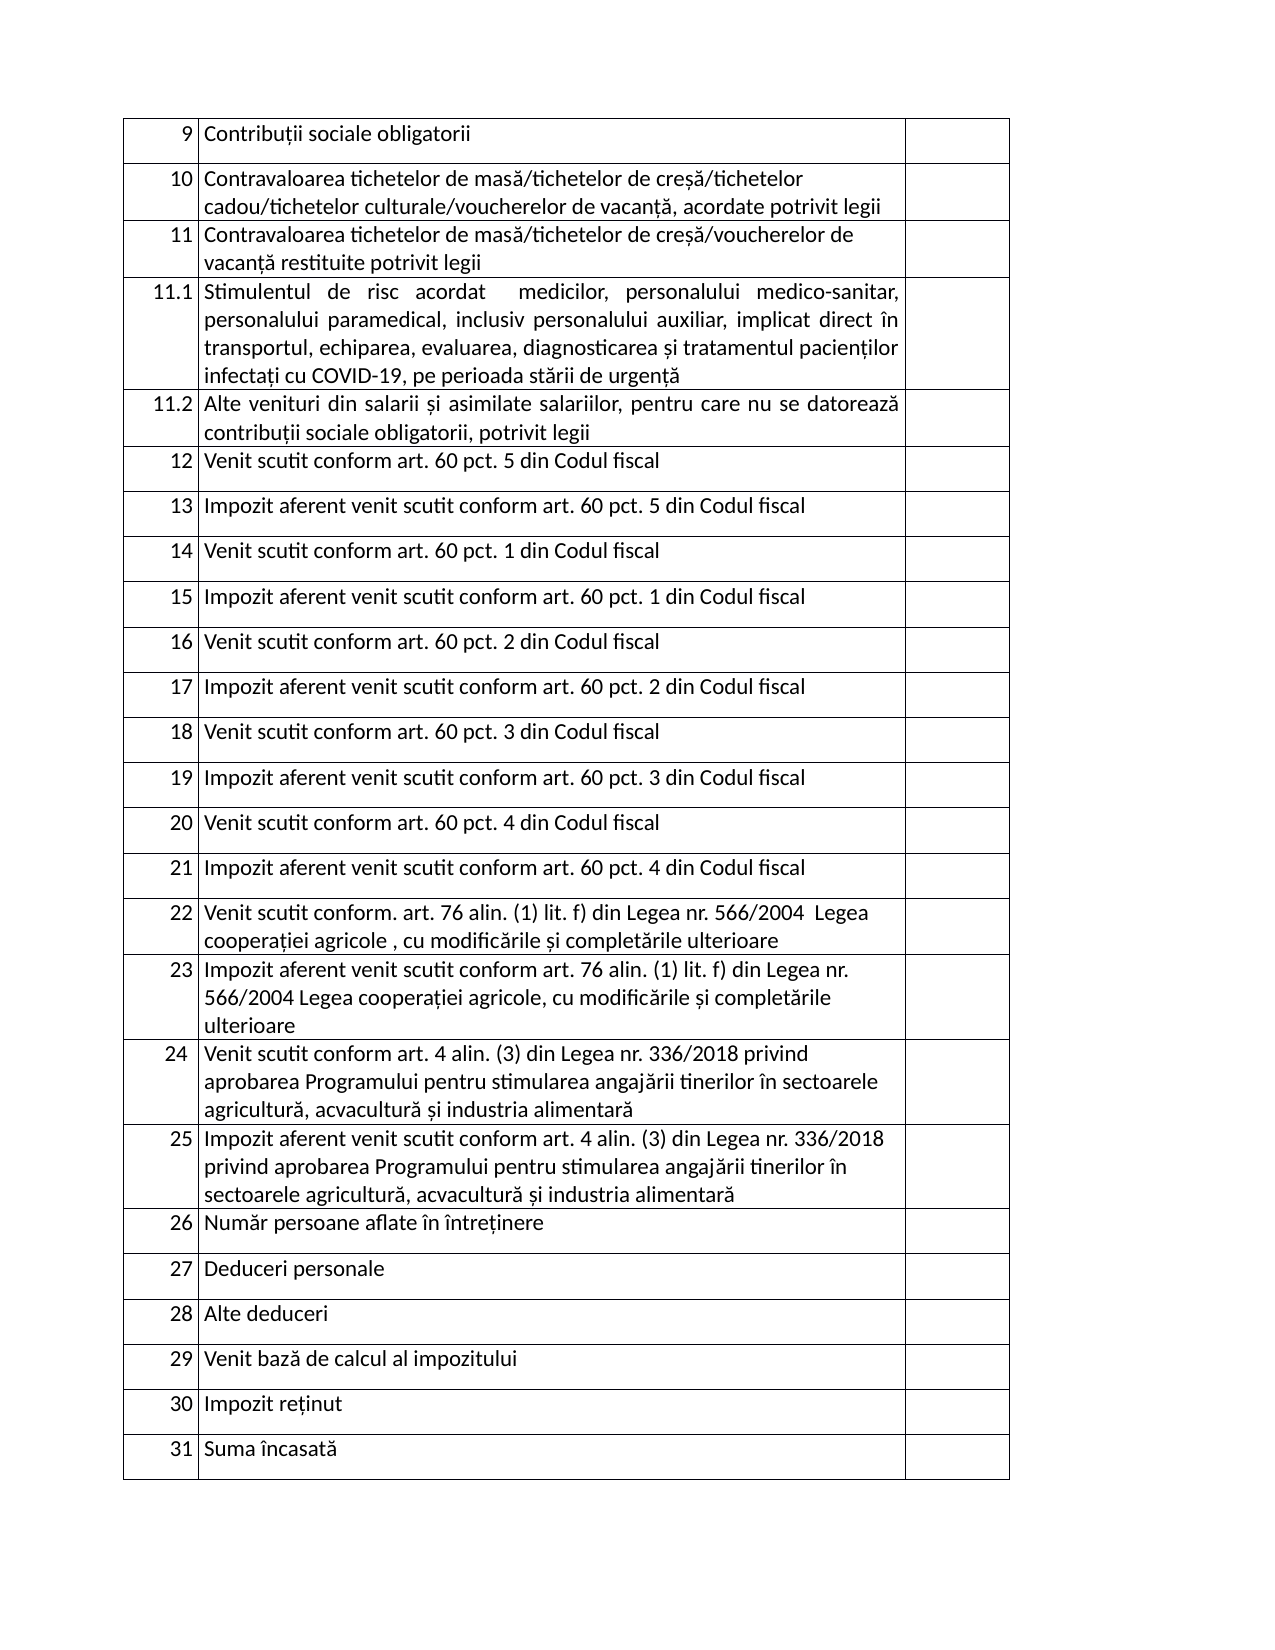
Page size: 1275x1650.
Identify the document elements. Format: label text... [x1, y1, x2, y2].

table_cell [906, 763, 1009, 807]
table_cell [906, 1300, 1009, 1344]
table_cell [906, 278, 1009, 389]
table_cell [906, 164, 1009, 220]
table_cell Stimulentul de risc acordat medicilor, personalului medico-sanitar, personalului paramedical, inclusiv personalului auxiliar, implicat direct în transportul, echiparea, evaluarea, diagnosticarea și tratamentul pacienților infectați cu COVID-19, pe perioada stării de urgență [199, 278, 905, 389]
table_cell [906, 628, 1009, 672]
table_cell Impozit aferent venit scutit conform art. 76 alin. (1) lit. f) din Legea nr. 566/2004 Legea cooperației agricole, cu modificările și completările ulterioare [199, 955, 905, 1039]
table_cell 26 [124, 1209, 198, 1253]
table_cell Alte venituri din salarii și asimilate salariilor, pentru care nu se datorează contribuții sociale obligatorii, potrivit legii [199, 390, 905, 446]
table_cell [906, 808, 1009, 852]
table_cell [906, 1254, 1009, 1298]
table_cell Contribuții sociale obligatorii [199, 119, 905, 163]
table_cell Venit scutit conform art. 60 pct. 4 din Codul fiscal [199, 808, 905, 852]
table_cell Venit scutit conform art. 60 pct. 3 din Codul fiscal [199, 718, 905, 762]
table_cell Număr persoane aflate în întreținere [199, 1209, 905, 1253]
table_cell [906, 899, 1009, 954]
table_cell Venit scutit conform art. 60 pct. 1 din Codul fiscal [199, 537, 905, 581]
table_cell [906, 1390, 1009, 1434]
table_cell 11.2 [124, 390, 198, 446]
table_cell Venit scutit conform. art. 76 alin. (1) lit. f) din Legea nr. 566/2004 Legea cooperației agricole , cu modificările și completările ulterioare [199, 899, 905, 954]
table_cell [906, 854, 1009, 898]
table_cell [906, 1435, 1009, 1479]
table_cell [906, 492, 1009, 536]
table_cell [906, 1209, 1009, 1253]
table_cell Suma încasată [199, 1435, 905, 1479]
table_cell 25 [124, 1125, 198, 1208]
table_cell 14 [124, 537, 198, 581]
table_cell Venit bază de calcul al impozitului [199, 1345, 905, 1389]
table_cell 21 [124, 854, 198, 898]
table_cell 22 [124, 899, 198, 954]
table_cell Venit scutit conform art. 4 alin. (3) din Legea nr. 336/2018 privind aprobarea Programului pentru stimularea angajării tinerilor în sectoarele agricultură, acvacultură şi industria alimentară [199, 1040, 905, 1123]
table_cell Impozit aferent venit scutit conform art. 60 pct. 2 din Codul fiscal [199, 673, 905, 717]
table_cell Venit scutit conform art. 60 pct. 2 din Codul fiscal [199, 628, 905, 672]
table_cell Impozit aferent venit scutit conform art. 60 pct. 5 din Codul fiscal [199, 492, 905, 536]
table_cell [906, 390, 1009, 446]
table_cell 19 [124, 763, 198, 807]
table_cell [906, 1040, 1009, 1123]
table_cell Alte deduceri [199, 1300, 905, 1344]
table_cell Impozit reținut [199, 1390, 905, 1434]
table_cell 15 [124, 582, 198, 626]
table_cell 11.1 [124, 278, 198, 389]
table_cell Deduceri personale [199, 1254, 905, 1298]
table_cell [906, 447, 1009, 491]
table_cell 12 [124, 447, 198, 491]
table_cell 20 [124, 808, 198, 852]
table_cell 17 [124, 673, 198, 717]
table_cell 18 [124, 718, 198, 762]
table_cell [906, 119, 1009, 163]
table_cell Contravaloarea tichetelor de masă/tichetelor de creșă/voucherelor de vacanță restituite potrivit legii [199, 221, 905, 276]
table_cell Impozit aferent venit scutit conform art. 60 pct. 3 din Codul fiscal [199, 763, 905, 807]
table_cell 11 [124, 221, 198, 276]
table_cell 10 [124, 164, 198, 220]
table_cell Venit scutit conform art. 60 pct. 5 din Codul fiscal [199, 447, 905, 491]
table_cell [906, 673, 1009, 717]
table_cell [906, 718, 1009, 762]
table_cell 30 [124, 1390, 198, 1434]
table_cell [906, 582, 1009, 626]
table_cell 29 [124, 1345, 198, 1389]
table_cell Impozit aferent venit scutit conform art. 4 alin. (3) din Legea nr. 336/2018 privind aprobarea Programului pentru stimularea angajării tinerilor în sectoarele agricultură, acvacultură şi industria alimentară [199, 1125, 905, 1208]
table_cell [906, 537, 1009, 581]
table_cell [906, 955, 1009, 1039]
table_cell [906, 221, 1009, 276]
table_cell 31 [124, 1435, 198, 1479]
table_cell 23 [124, 955, 198, 1039]
table_cell 24 [124, 1040, 198, 1123]
table_cell 13 [124, 492, 198, 536]
table_cell 16 [124, 628, 198, 672]
table_cell [906, 1345, 1009, 1389]
table_cell Contravaloarea tichetelor de masă/tichetelor de creșă/tichetelor cadou/tichetelor culturale/voucherelor de vacanță, acordate potrivit legii [199, 164, 905, 220]
table_cell 28 [124, 1300, 198, 1344]
table_cell [906, 1125, 1009, 1208]
table_cell 9 [124, 119, 198, 163]
table_cell 27 [124, 1254, 198, 1298]
table_cell Impozit aferent venit scutit conform art. 60 pct. 4 din Codul fiscal [199, 854, 905, 898]
table_cell Impozit aferent venit scutit conform art. 60 pct. 1 din Codul fiscal [199, 582, 905, 626]
